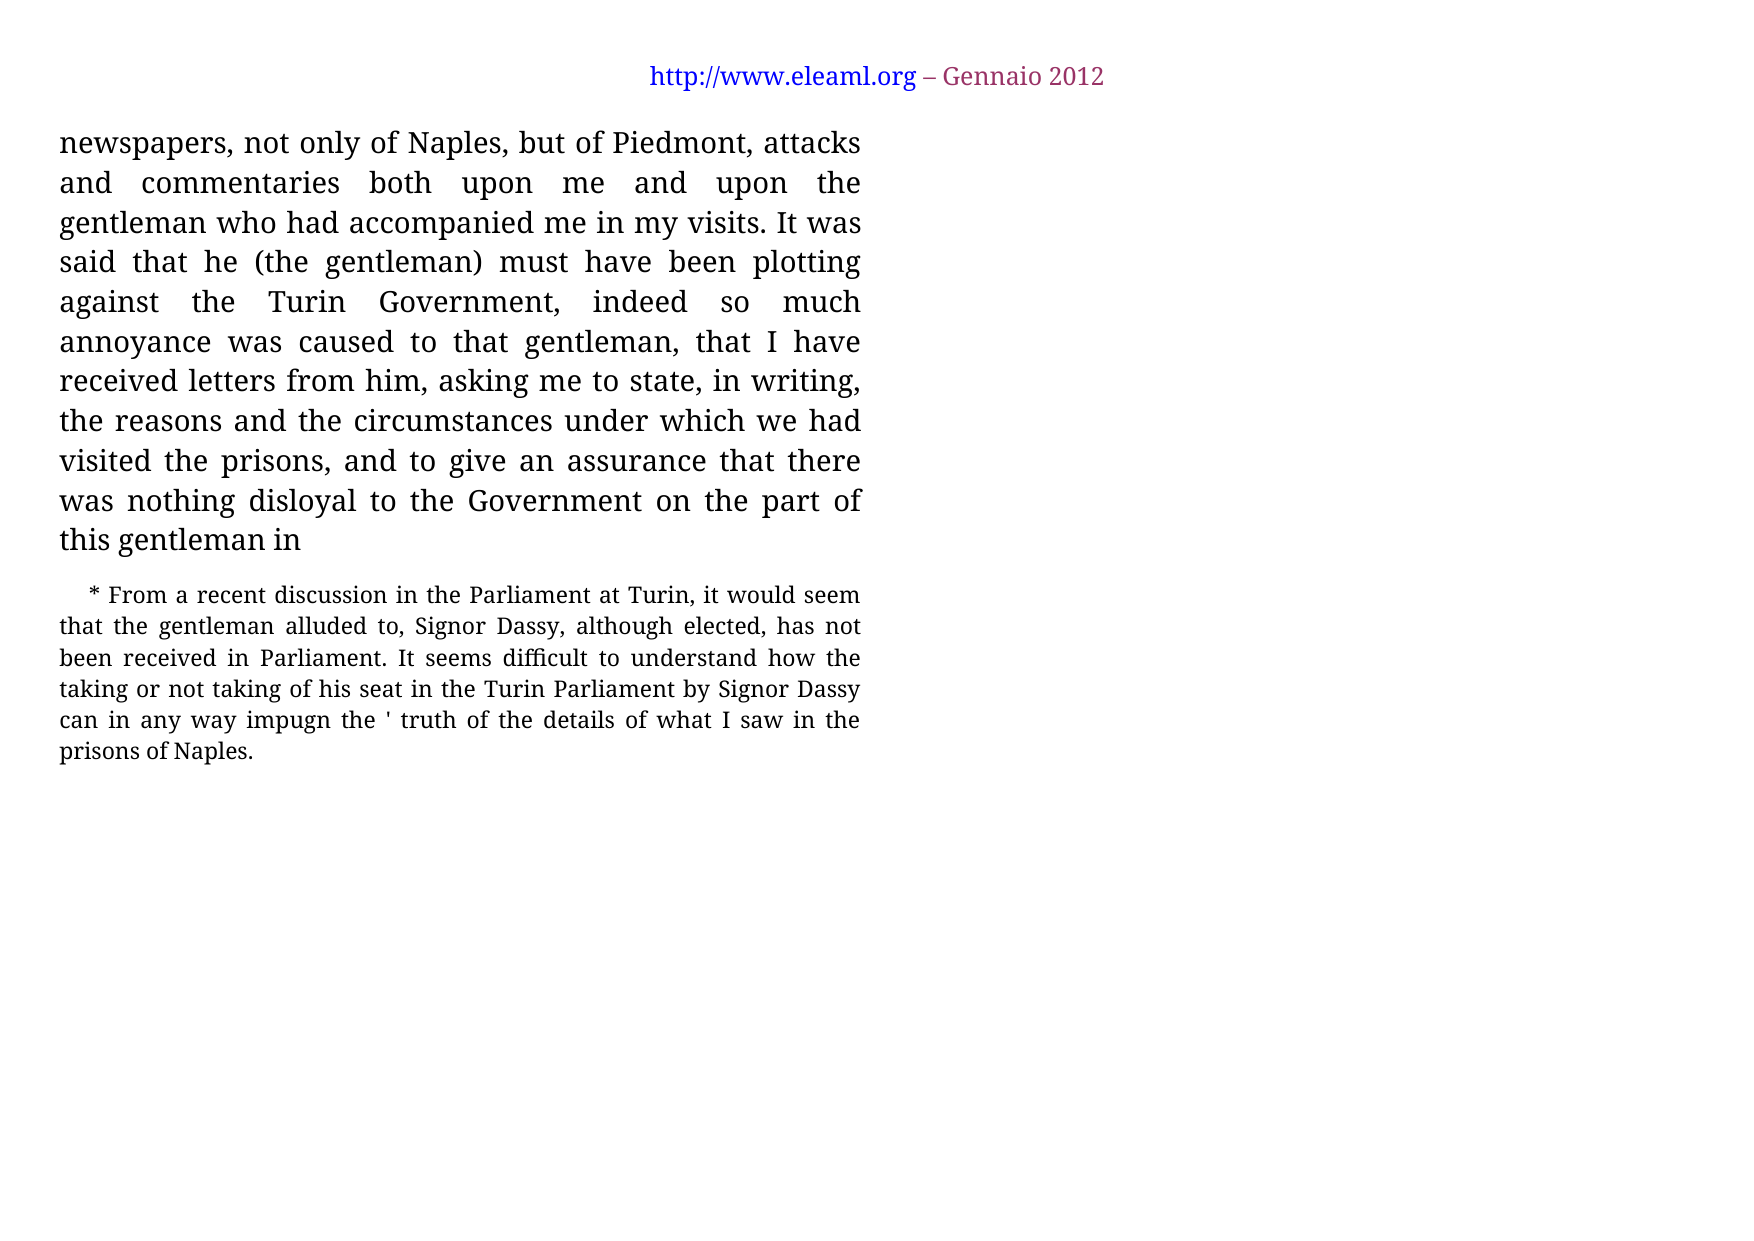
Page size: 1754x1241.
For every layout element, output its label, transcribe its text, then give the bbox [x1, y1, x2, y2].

text newspapers, not only of Naples, but of Piedmont, attacks and commentaries both upon me and upon the gentleman who had accompanied me in my visits. It was said that he (the gentleman) must have been plotting against the Turin Government, indeed so much annoyance was caused to that gentleman, that I have received letters from him, asking me to state, in writing, the reasons and the circumstances under which we had visited the prisons, and to give an assurance that there was nothing disloyal to the Government on the part of this gentleman in [59, 123, 862, 559]
text * From a recent discussion in the Parliament at Turin, it would seem that the gentleman alluded to, Signor Dassy, although elected, has not been received in Parliament. It seems difficult to understand how the taking or not taking of his seat in the Turin Parliament by Signor Dassy can in any way impugn the ' truth of the details of what I saw in the prisons of Naples. [59, 579, 862, 767]
